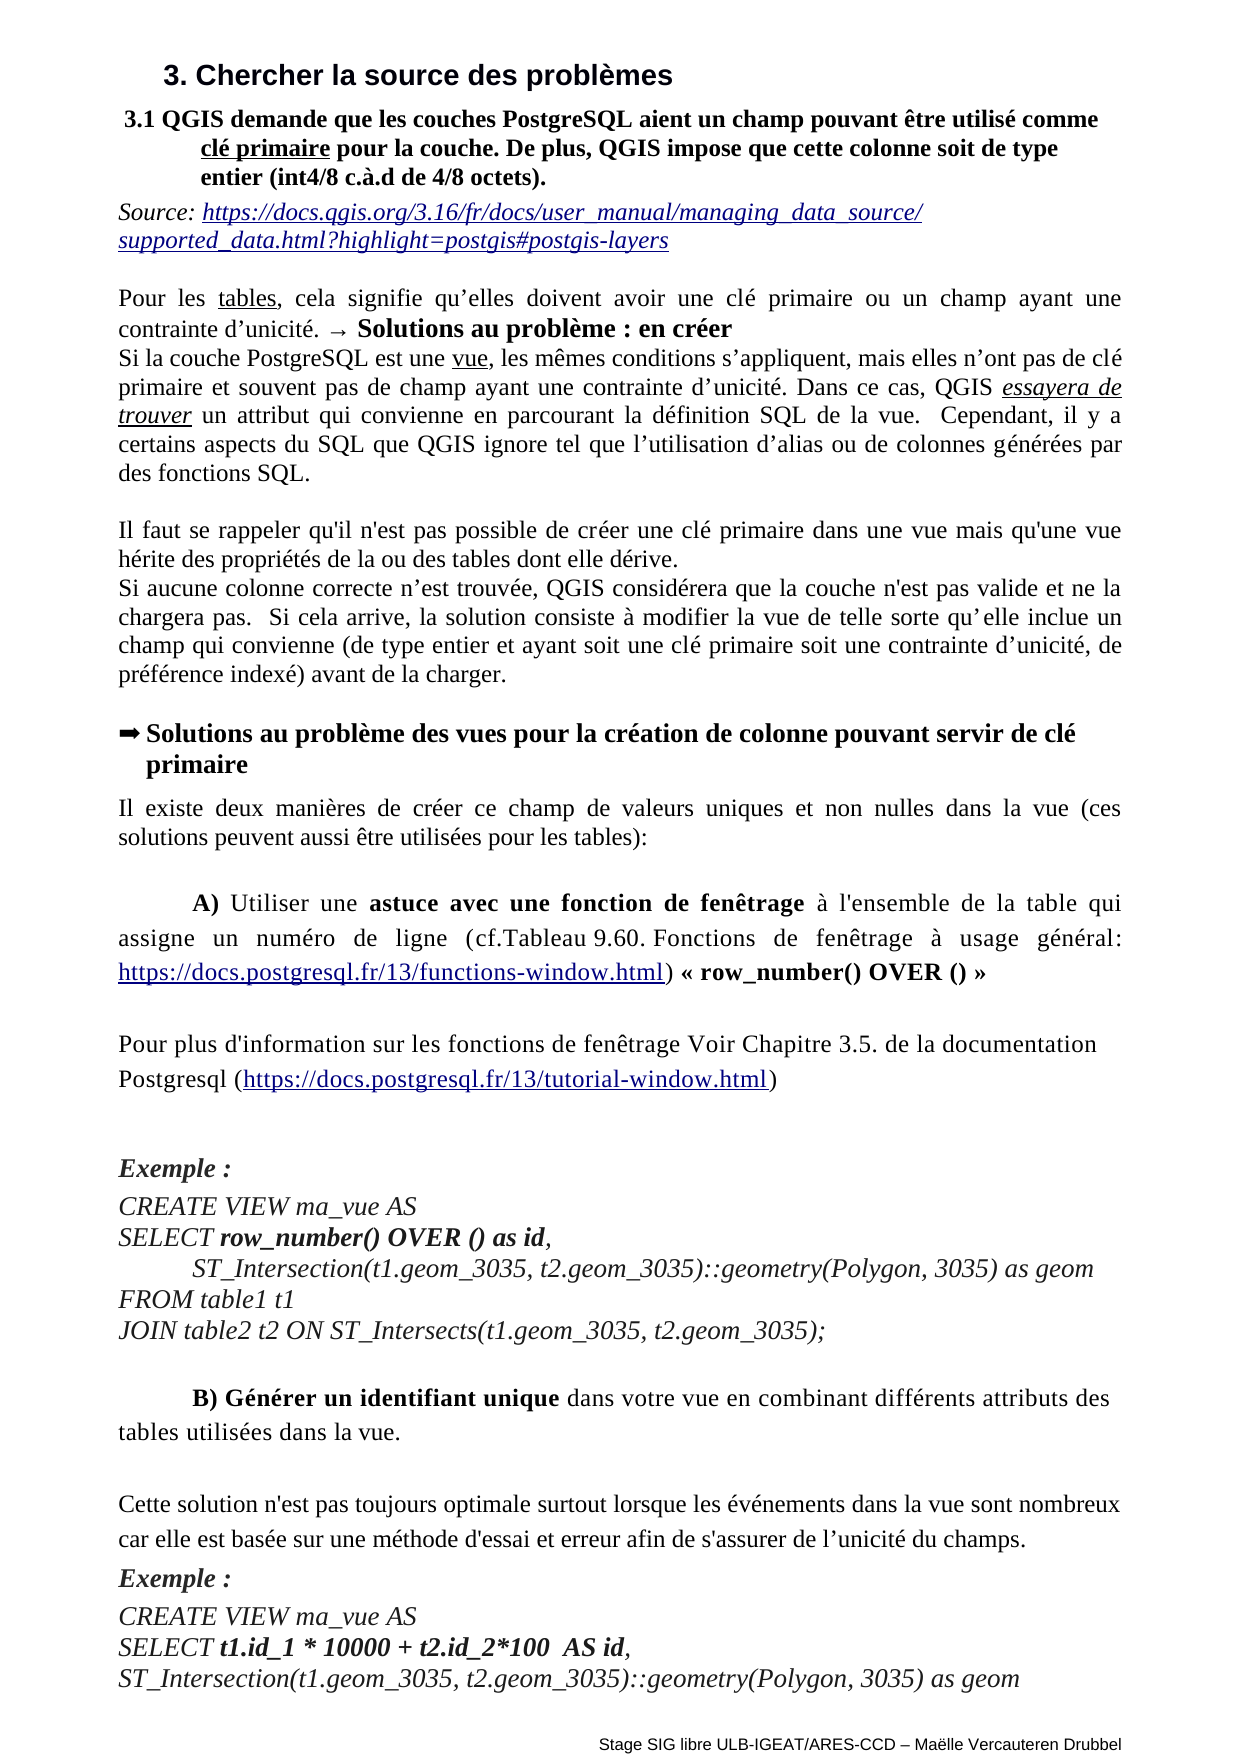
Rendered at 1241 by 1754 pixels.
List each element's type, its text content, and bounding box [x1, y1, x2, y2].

text Il faut se rappeler qu'il n'est pas possible de créer une clé primaire dans une vue mais qu'une vue hérite des propriétés de la ou des tables dont elle dérive. [118, 515, 1122, 573]
text Exemple : [118, 1562, 1122, 1594]
subtitle Pour plus d'information sur les fonctions de fenêtrage Voir Chapitre 3.5. de la documentation Postgresql (https://docs.postgresql.fr/13/tutorial-window.html) [118, 1029, 1122, 1140]
text Si aucune colonne correcte n’est trouvée, QGIS considérera que la couche n'est pas valide et ne la chargera pas. Si cela arrive, la solution consiste à modifier la vue de telle sorte qu’elle inclue un champ qui convienne (de type entier et ayant soit une clé primaire soit une contrainte d’unicité, de préférence indexé) avant de la charger. [118, 573, 1122, 688]
text SELECT t1.id_1 * 10000 + t2.id_2*100 AS id, [118, 1631, 1122, 1662]
list Solutions au problème des vues pour la création de colonne pouvant servir de clé primaire [118, 717, 1122, 779]
text Si la couche PostgreSQL est une vue, les mêmes conditions s’appliquent, mais elles n’ont pas de clé primaire et souvent pas de champ ayant une contrainte d’unicité. Dans ce cas, QGIS essayera de trouver un attribut qui convienne en parcourant la définition SQL de la vue. Cependant, il y a certains aspects du SQL que QGIS ignore tel que l’utilisation d’alias ou de colonnes générées par des fonctions SQL. [118, 343, 1122, 487]
text Exemple : [118, 1152, 1122, 1183]
subtitle 3.1 QGIS demande que les couches PostgreSQL aient un champ pouvant être utilisé comme clé primaire pour la couche. De plus, QGIS impose que cette colonne soit de type entier (int4/8 c.à.d de 4/8 octets). [124, 104, 1122, 191]
text Source: https://docs.qgis.org/3.16/fr/docs/user_manual/managing_data_source/supported_data.html?highlight=postgis#postgis-layers [118, 197, 1122, 254]
subtitle Cette solution n'est pas toujours optimale surtout lorsque les événements dans la vue sont nombreux car elle est basée sur une méthode d'essai et erreur afin de s'assurer de l’unicité du champs. [118, 1489, 1122, 1553]
subtitle A) Utiliser une astuce avec une fonction de fenêtrage à l'ensemble de la table qui assigne un numéro de ligne (cf.Tableau 9.60. Fonctions de fenêtrage à usage général: https://docs.postgresql.fr/13/functions-window.html) « row_number() OVER () » [118, 888, 1122, 986]
text FROM table1 t1 [118, 1283, 1122, 1314]
text Pour les tables, cela signifie qu’elles doivent avoir une clé primaire ou un champ ayant une contrainte d’unicité. → Solutions au problème : en créer [118, 283, 1122, 343]
text SELECT row_number() OVER () as id, [118, 1221, 1122, 1252]
text JOIN table2 t2 ON ST_Intersects(t1.geom_3035, t2.geom_3035); [118, 1314, 1122, 1345]
text ST_Intersection(t1.geom_3035, t2.geom_3035)::geometry(Polygon, 3035) as geom [118, 1252, 1122, 1283]
subtitle 3. Chercher la source des problèmes [118, 58, 1122, 92]
subtitle B) Générer un identifiant unique dans votre vue en combinant différents attributs des tables utilisées dans la vue. [118, 1383, 1122, 1446]
text CREATE VIEW ma_vue AS [118, 1600, 1122, 1631]
text CREATE VIEW ma_vue AS [118, 1190, 1122, 1221]
text Il existe deux manières de créer ce champ de valeurs uniques et non nulles dans la vue (ces solutions peuvent aussi être utilisées pour les tables): [118, 793, 1122, 851]
text ST_Intersection(t1.geom_3035, t2.geom_3035)::geometry(Polygon, 3035) as geom [118, 1662, 1122, 1693]
